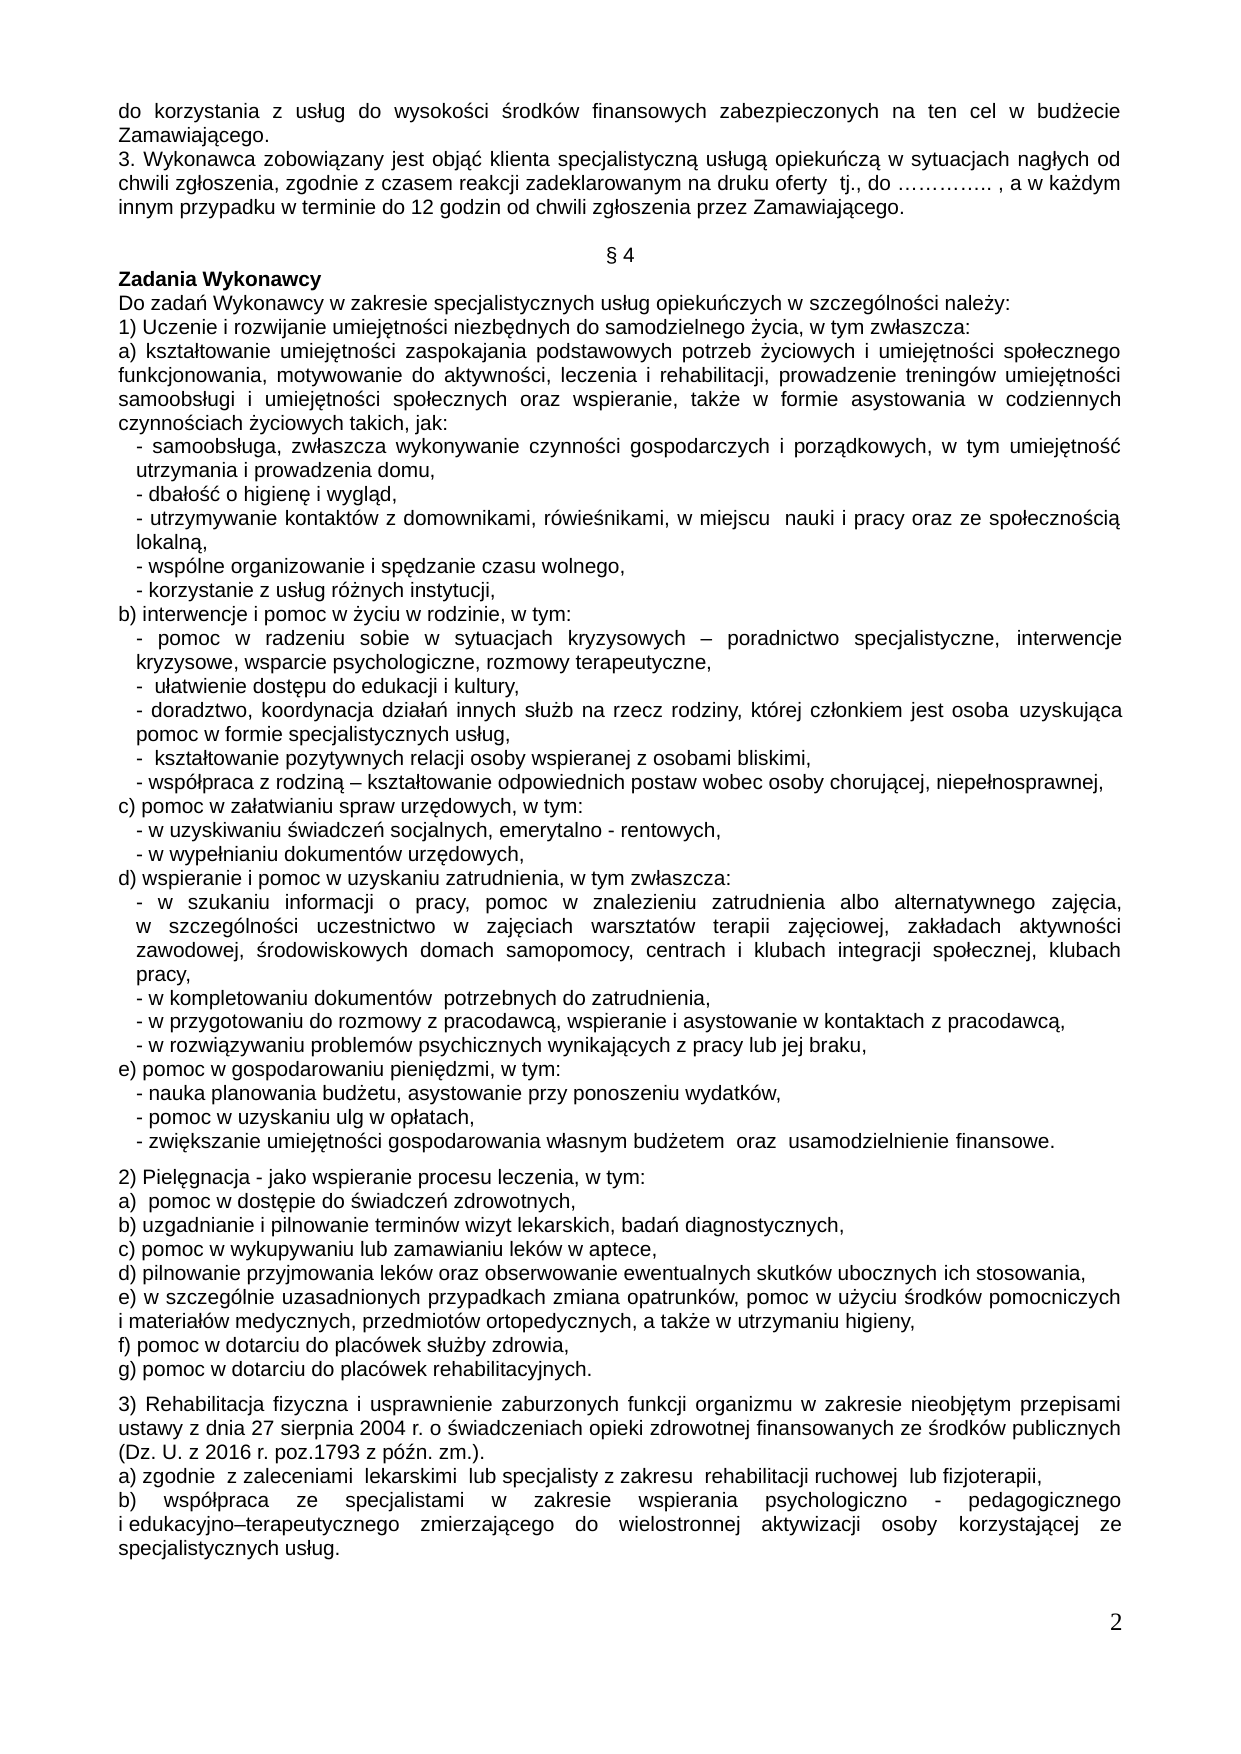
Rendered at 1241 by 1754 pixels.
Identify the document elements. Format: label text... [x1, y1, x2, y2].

text d) wspieranie i pomoc w uzyskaniu zatrudnienia, w tym zwłaszcza: [118, 866, 1122, 889]
text - kształtowanie pozytywnych relacji osoby wspieranej z osobami bliskimi, [136, 746, 1122, 770]
text g) pomoc w dotarciu do placówek rehabilitacyjnych. [118, 1356, 1122, 1380]
text § 4 [118, 243, 1122, 267]
text - utrzymywanie kontaktów z domownikami, rówieśnikami, w miejscu nauki i pracy oraz ze społecznością lokalną, [136, 506, 1122, 554]
text a) pomoc w dostępie do świadczeń zdrowotnych, [118, 1189, 1122, 1213]
text - zwiększanie umiejętności gospodarowania własnym budżetem oraz usamodzielnienie finansowe. [136, 1129, 1122, 1153]
text - w uzyskiwaniu świadczeń socjalnych, emerytalno - rentowych, [136, 818, 1122, 842]
text Zadania Wykonawcy [118, 267, 1122, 291]
text - wspólne organizowanie i spędzanie czasu wolnego, [136, 554, 1122, 578]
text - w kompletowaniu dokumentów potrzebnych do zatrudnienia, [136, 985, 1122, 1009]
text b) interwencje i pomoc w życiu w rodzinie, w tym: [118, 602, 1122, 626]
text a) zgodnie z zaleceniami lekarskimi lub specjalisty z zakresu rehabilitacji ruchowej lub fizjoterapii, [118, 1464, 1122, 1488]
text - w szukaniu informacji o pracy, pomoc w znalezieniu zatrudnienia albo alternatywnego zajęcia, w szczególności uczestnictwo w zajęciach warsztatów terapii zajęciowej, zakładach aktywności zawodowej, środowiskowych domach samopomocy, centrach i klubach integracji społecznej, klubach pracy, [136, 889, 1122, 985]
text - w rozwiązywaniu problemów psychicznych wynikających z pracy lub jej braku, [136, 1033, 1122, 1057]
text - ułatwienie dostępu do edukacji i kultury, [136, 674, 1122, 698]
text 3. Wykonawca zobowiązany jest objąć klienta specjalistyczną usługą opiekuńczą w sytuacjach nagłych od chwili zgłoszenia, zgodnie z czasem reakcji zadeklarowanym na druku oferty tj., do ………….. , a w każdym innym przypadku w terminie do 12 godzin od chwili zgłoszenia przez Zamawiającego. [118, 147, 1122, 219]
text - pomoc w uzyskaniu ulg w opłatach, [136, 1105, 1122, 1129]
text f) pomoc w dotarciu do placówek służby zdrowia, [118, 1332, 1122, 1356]
text - w wypełnianiu dokumentów urzędowych, [136, 842, 1122, 866]
text a) kształtowanie umiejętności zaspokajania podstawowych potrzeb życiowych i umiejętności społecznego funkcjonowania, motywowanie do aktywności, leczenia i rehabilitacji, prowadzenie treningów umiejętności samoobsługi i umiejętności społecznych oraz wspieranie, także w formie asystowania w codziennych czynnościach życiowych takich, jak: [118, 338, 1122, 434]
text e) w szczególnie uzasadnionych przypadkach zmiana opatrunków, pomoc w użyciu środków pomocniczych i materiałów medycznych, przedmiotów ortopedycznych, a także w utrzymaniu higieny, [118, 1284, 1122, 1332]
text - nauka planowania budżetu, asystowanie przy ponoszeniu wydatków, [136, 1081, 1122, 1105]
text e) pomoc w gospodarowaniu pieniędzmi, w tym: [118, 1057, 1122, 1081]
text c) pomoc w wykupywaniu lub zamawianiu leków w aptece, [118, 1237, 1122, 1261]
text b) współpraca ze specjalistami w zakresie wspierania psychologiczno - pedagogicznego i edukacyjno–terapeutycznego zmierzającego do wielostronnej aktywizacji osoby korzystającej ze specjalistycznych usług. [118, 1488, 1122, 1560]
text - samoobsługa, zwłaszcza wykonywanie czynności gospodarczych i porządkowych, w tym umiejętność utrzymania i prowadzenia domu, [136, 434, 1122, 482]
text d) pilnowanie przyjmowania leków oraz obserwowanie ewentualnych skutków ubocznych ich stosowania, [118, 1261, 1122, 1284]
text 1) Uczenie i rozwijanie umiejętności niezbędnych do samodzielnego życia, w tym zwłaszcza: [118, 314, 1122, 338]
text 3) Rehabilitacja fizyczna i usprawnienie zaburzonych funkcji organizmu w zakresie nieobjętym przepisami ustawy z dnia 27 sierpnia 2004 r. o świadczeniach opieki zdrowotnej finansowanych ze środków publicznych (Dz. U. z 2016 r. poz.1793 z późn. zm.). [118, 1392, 1122, 1464]
text b) uzgadnianie i pilnowanie terminów wizyt lekarskich, badań diagnostycznych, [118, 1213, 1122, 1237]
text - współpraca z rodziną – kształtowanie odpowiednich postaw wobec osoby chorującej, niepełnosprawnej, [136, 770, 1122, 794]
text 2) Pielęgnacja - jako wspieranie procesu leczenia, w tym: [118, 1165, 1122, 1189]
text do korzystania z usług do wysokości środków finansowych zabezpieczonych na ten cel w budżecie Zamawiającego. [118, 99, 1122, 147]
text - w przygotowaniu do rozmowy z pracodawcą, wspieranie i asystowanie w kontaktach z pracodawcą, [136, 1009, 1122, 1033]
text Do zadań Wykonawcy w zakresie specjalistycznych usług opiekuńczych w szczególności należy: [118, 291, 1122, 314]
text c) pomoc w załatwianiu spraw urzędowych, w tym: [118, 794, 1122, 818]
text - doradztwo, koordynacja działań innych służb na rzecz rodziny, której członkiem jest osoba uzyskująca pomoc w formie specjalistycznych usług, [136, 698, 1122, 746]
text - dbałość o higienę i wygląd, [136, 482, 1122, 506]
text - korzystanie z usług różnych instytucji, [136, 578, 1122, 602]
text - pomoc w radzeniu sobie w sytuacjach kryzysowych – poradnictwo specjalistyczne, interwencje kryzysowe, wsparcie psychologiczne, rozmowy terapeutyczne, [136, 626, 1122, 674]
